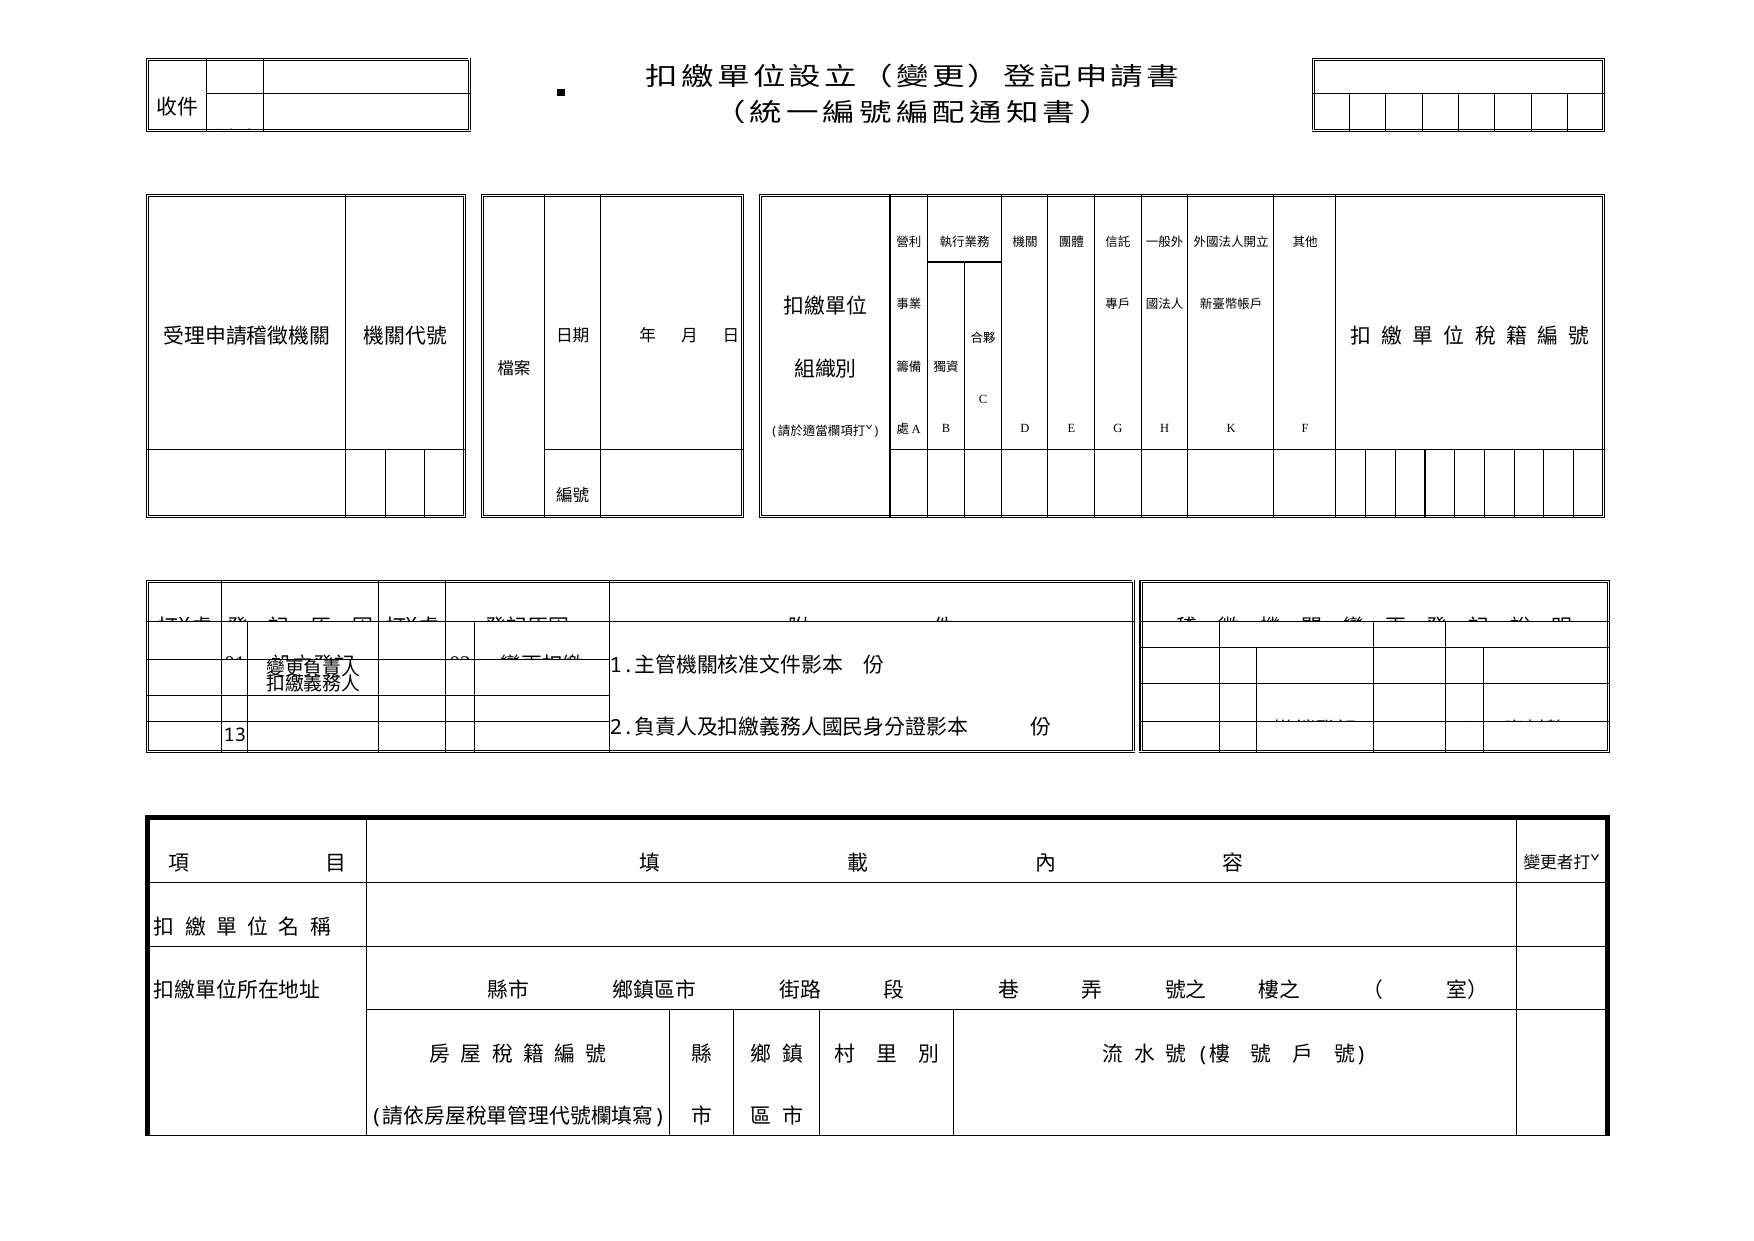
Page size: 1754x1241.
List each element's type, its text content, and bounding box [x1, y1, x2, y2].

table_cell 縣 市 [670, 1010, 733, 1135]
table_cell 資料釐正 [1484, 684, 1607, 721]
table_cell 02 [222, 660, 247, 695]
table_cell 登記原因 [1446, 622, 1607, 647]
table_cell 1.主管機關核准文件影本 份 2.負責人及扣繳義務人國民身分證影本 份 3.所在地房屋稅單影本，如為承租房屋請加附租賃合約書影本。 4.執行業務及其他所得者註銷時請檢附業務狀況調查紀錄表乙份。 [610, 622, 1132, 749]
table_header 附 件 [610, 583, 1132, 621]
table_header 變更者打ˇ [1517, 820, 1605, 882]
table_cell 01 [222, 622, 247, 659]
table_cell [1315, 94, 1349, 128]
table_cell [379, 622, 445, 659]
table_header 扣 繳 單 位 稅 籍 編 號 [1336, 197, 1602, 449]
table_cell [149, 722, 221, 749]
table_cell 停業 [475, 696, 609, 721]
table_cell 村 里 別 [820, 1010, 953, 1135]
table_cell 復業 [248, 722, 378, 749]
table_cell 12 [446, 696, 474, 721]
table_cell [1374, 648, 1445, 683]
table_cell 登記原因 [1220, 622, 1373, 647]
table_cell [1143, 722, 1219, 749]
table_cell 03 [446, 622, 474, 659]
table_cell [1517, 947, 1605, 1009]
table_cell [149, 696, 221, 721]
table_cell 變更扣繳 單位名稱 [475, 622, 609, 659]
table_header [471, 59, 565, 128]
table_header 登 記 原 因 [222, 583, 378, 621]
table_cell [1455, 450, 1484, 514]
table_cell [1366, 450, 1395, 514]
table_cell 變更扣繳單 位統一編號 [1257, 648, 1373, 683]
table_cell [379, 696, 445, 721]
table_cell 變更負責人 扣繳義務人 [248, 660, 378, 695]
table_cell [1532, 94, 1567, 128]
table_header 檔案 [484, 197, 544, 514]
table_header 打ˇ處 [379, 583, 445, 621]
table_cell [1426, 450, 1454, 514]
table_cell [1574, 450, 1602, 514]
text （統一編號編配通知書） [571, 93, 1254, 129]
table_header 外國法人開立新臺幣帳戶 K [1188, 197, 1273, 449]
table_cell 編號 [207, 94, 263, 128]
table_header 登記原因 [446, 583, 609, 621]
table_cell [386, 450, 424, 514]
table_header [744, 194, 759, 514]
table_cell 縣市 鄉鎮區市 街路 段 巷 弄 號之 樓之 （ 室） [367, 947, 1516, 1009]
table_cell 補建檔 [1484, 648, 1607, 683]
table_cell [1568, 94, 1602, 128]
table_cell [1143, 648, 1219, 683]
table_cell [367, 883, 1516, 946]
table_header 扣 繳 單 位 統 一 編 號 [1315, 61, 1602, 93]
table_cell [1048, 450, 1094, 514]
table_cell 16 [1446, 648, 1483, 683]
table_cell [1374, 684, 1445, 721]
table_header 項 目 [150, 820, 366, 882]
table_header 受理申請稽徵機關 [149, 197, 345, 449]
table_cell 註銷登記 [248, 696, 378, 721]
table_cell [425, 450, 463, 514]
table_cell 扣 繳 單 位 名 稱 [150, 883, 366, 946]
table_cell [601, 450, 741, 514]
table_cell [475, 722, 609, 749]
table_header 打ˇ處 [149, 583, 221, 621]
table_cell 流 水 號 (樓 號 戶 號) [954, 1010, 1516, 1135]
table_header [1254, 59, 1312, 128]
table_cell 獨資 B [928, 263, 964, 449]
table_header 扣繳單位 組織別 (請於適當欄項打ˇ) [762, 197, 889, 514]
table_header 其他 F [1274, 197, 1335, 449]
table_cell 房 屋 稅 籍 編 號 (請依房屋稅單管理代號欄填寫) [367, 1010, 669, 1135]
table_header 年 月 日 [264, 61, 468, 93]
table_cell 11 [222, 696, 247, 721]
table_cell [1142, 450, 1187, 514]
table_cell [965, 450, 1001, 514]
table_cell 18 [1220, 722, 1256, 749]
table_header 日期 [207, 61, 263, 93]
table_cell [1135, 737, 1139, 749]
table_header 一般外國法人 H [1142, 197, 1187, 449]
table_header [466, 194, 481, 514]
table_cell [928, 450, 964, 514]
table_cell 設立登記 [248, 622, 378, 659]
table_header 稽 徵 機 關 變 更 登 記 說 明 [1143, 583, 1607, 621]
table_cell [1485, 450, 1514, 514]
table_cell [446, 722, 474, 749]
table_header 團體 E [1048, 197, 1094, 449]
table_cell [891, 450, 927, 514]
table_cell [149, 622, 221, 659]
table_cell [1386, 94, 1422, 128]
table_cell [1484, 722, 1607, 749]
table_cell 13 [222, 722, 247, 749]
table_cell 地址變更 （遷入） [475, 660, 609, 695]
table_cell [1095, 450, 1141, 514]
table_cell [379, 660, 445, 695]
table_cell [149, 450, 345, 514]
table_cell [346, 450, 385, 514]
table_header 填 載 內 容 [367, 820, 1516, 882]
text 扣繳單位設立（變更）登記申請書 [571, 56, 1254, 93]
table_cell 打ˇ處 [1143, 622, 1219, 647]
table_header 年 月 日 [601, 197, 741, 449]
table_cell [1459, 94, 1494, 128]
table_cell [1274, 450, 1335, 514]
table_cell 49 [1446, 684, 1483, 721]
table_header 機關 D [1002, 197, 1047, 449]
table_cell [1446, 722, 1483, 749]
table_cell 編號 [545, 450, 600, 514]
table_cell [1423, 94, 1458, 128]
table_cell 打ˇ處 [1374, 622, 1445, 647]
table_cell [1336, 450, 1365, 514]
table_cell [149, 660, 221, 695]
table_cell [1544, 450, 1573, 514]
table_cell 鄉 鎮 區 市 [734, 1010, 819, 1135]
table_cell 撤銷登記 [1257, 684, 1373, 721]
table_cell 合夥 C [965, 263, 1001, 449]
table_header 信託 專戶 G [1095, 197, 1141, 449]
table_header 執行業務 [928, 197, 1001, 261]
table_cell 扣繳單位所在地址 [150, 947, 366, 1135]
table_cell [1188, 450, 1273, 514]
table_cell [1350, 94, 1385, 128]
table_cell [1002, 450, 1047, 514]
table_cell [379, 722, 445, 749]
table_cell [1515, 450, 1543, 514]
table_cell [1396, 450, 1424, 514]
table_cell [1517, 883, 1605, 946]
table_header 收件 [149, 61, 206, 128]
table_cell 17 [1220, 684, 1256, 721]
table_cell 擅自他遷 [1257, 722, 1373, 749]
table_header 營利事業 籌備處A [891, 197, 927, 449]
table_cell 04 [446, 660, 474, 695]
table_header 日期 [545, 197, 600, 449]
table_cell [264, 94, 468, 128]
table_cell [1495, 94, 1531, 128]
table_cell [1517, 1010, 1605, 1135]
table_cell [1143, 684, 1219, 721]
table_header 機關代號 [346, 197, 463, 449]
table_header [1135, 581, 1139, 736]
table_cell 20 [1220, 648, 1256, 683]
table_cell [1374, 722, 1445, 749]
